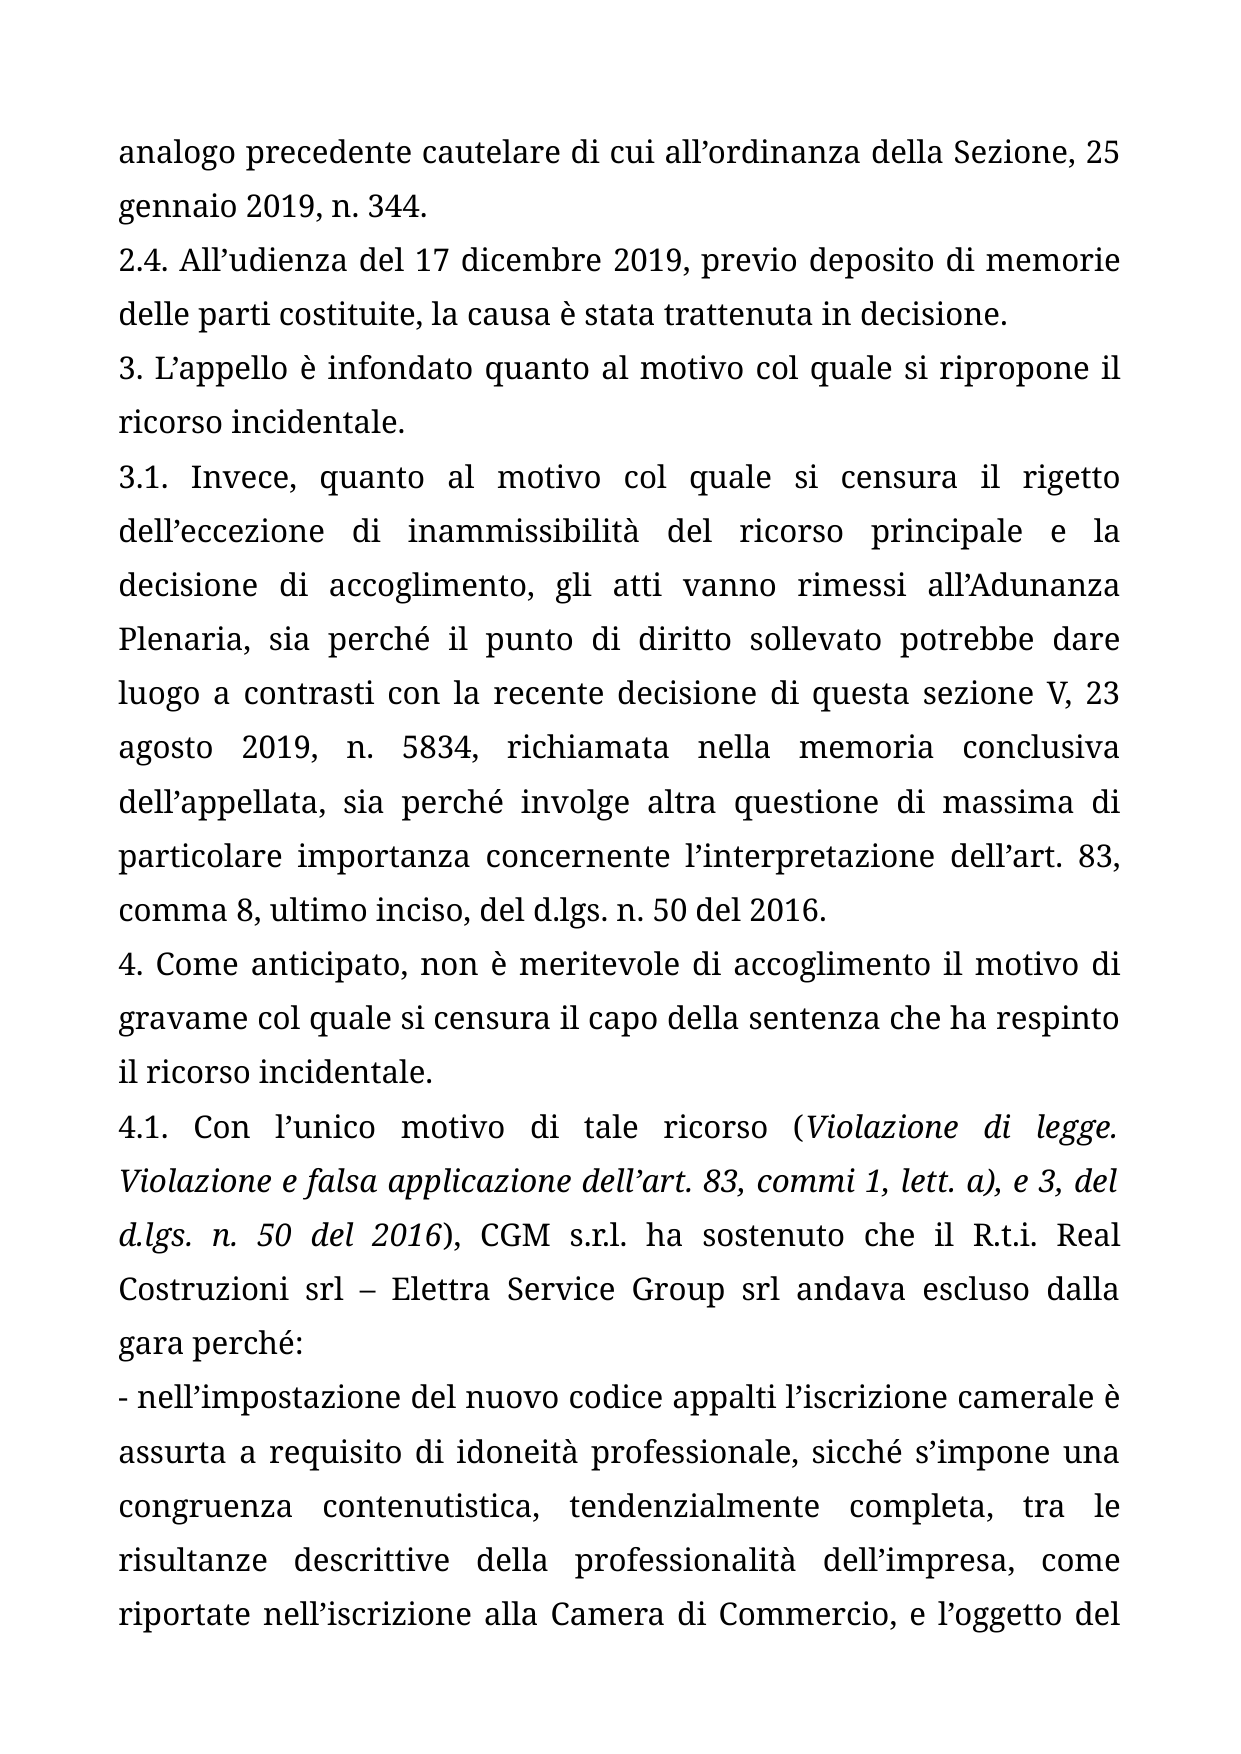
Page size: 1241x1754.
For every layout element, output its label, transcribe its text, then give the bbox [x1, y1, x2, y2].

text 3. L’appello è infondato quanto al motivo col quale si ripropone il ricorso incidentale. [118, 335, 1122, 443]
text 4. Come anticipato, non è meritevole di accoglimento il motivo di gravame col quale si censura il capo della sentenza che ha respinto il ricorso incidentale. [118, 931, 1122, 1093]
text 4.1. Con l’unico motivo di tale ricorso (Violazione di legge. Violazione e falsa applicazione dell’art. 83, commi 1, lett. a), e 3, del d.lgs. n. 50 del 2016), CGM s.r.l. ha sostenuto che il R.t.i. Real Costruzioni srl – Elettra Service Group srl andava escluso dalla gara perché: [118, 1093, 1122, 1364]
text 3.1. Invece, quanto al motivo col quale si censura il rigetto dell’eccezione di inammissibilità del ricorso principale e la decisione di accoglimento, gli atti vanno rimessi all’Adunanza Plenaria, sia perché il punto di diritto sollevato potrebbe dare luogo a contrasti con la recente decisione di questa sezione V, 23 agosto 2019, n. 5834, richiamata nella memoria conclusiva dell’appellata, sia perché involge altra questione di massima di particolare importanza concernente l’interpretazione dell’art. 83, comma 8, ultimo inciso, del d.lgs. n. 50 del 2016. [118, 443, 1122, 931]
text - nell’impostazione del nuovo codice appalti l’iscrizione camerale è assurta a requisito di idoneità professionale, sicché s’impone una congruenza contenutistica, tendenzialmente completa, tra le risultanze descrittive della professionalità dell’impresa, come riportate nell’iscrizione alla Camera di Commercio, e l’oggetto del [118, 1364, 1122, 1635]
text analogo precedente cautelare di cui all’ordinanza della Sezione, 25 gennaio 2019, n. 344. [118, 118, 1122, 226]
text 2.4. All’udienza del 17 dicembre 2019, previo deposito di memorie delle parti costituite, la causa è stata trattenuta in decisione. [118, 226, 1122, 335]
